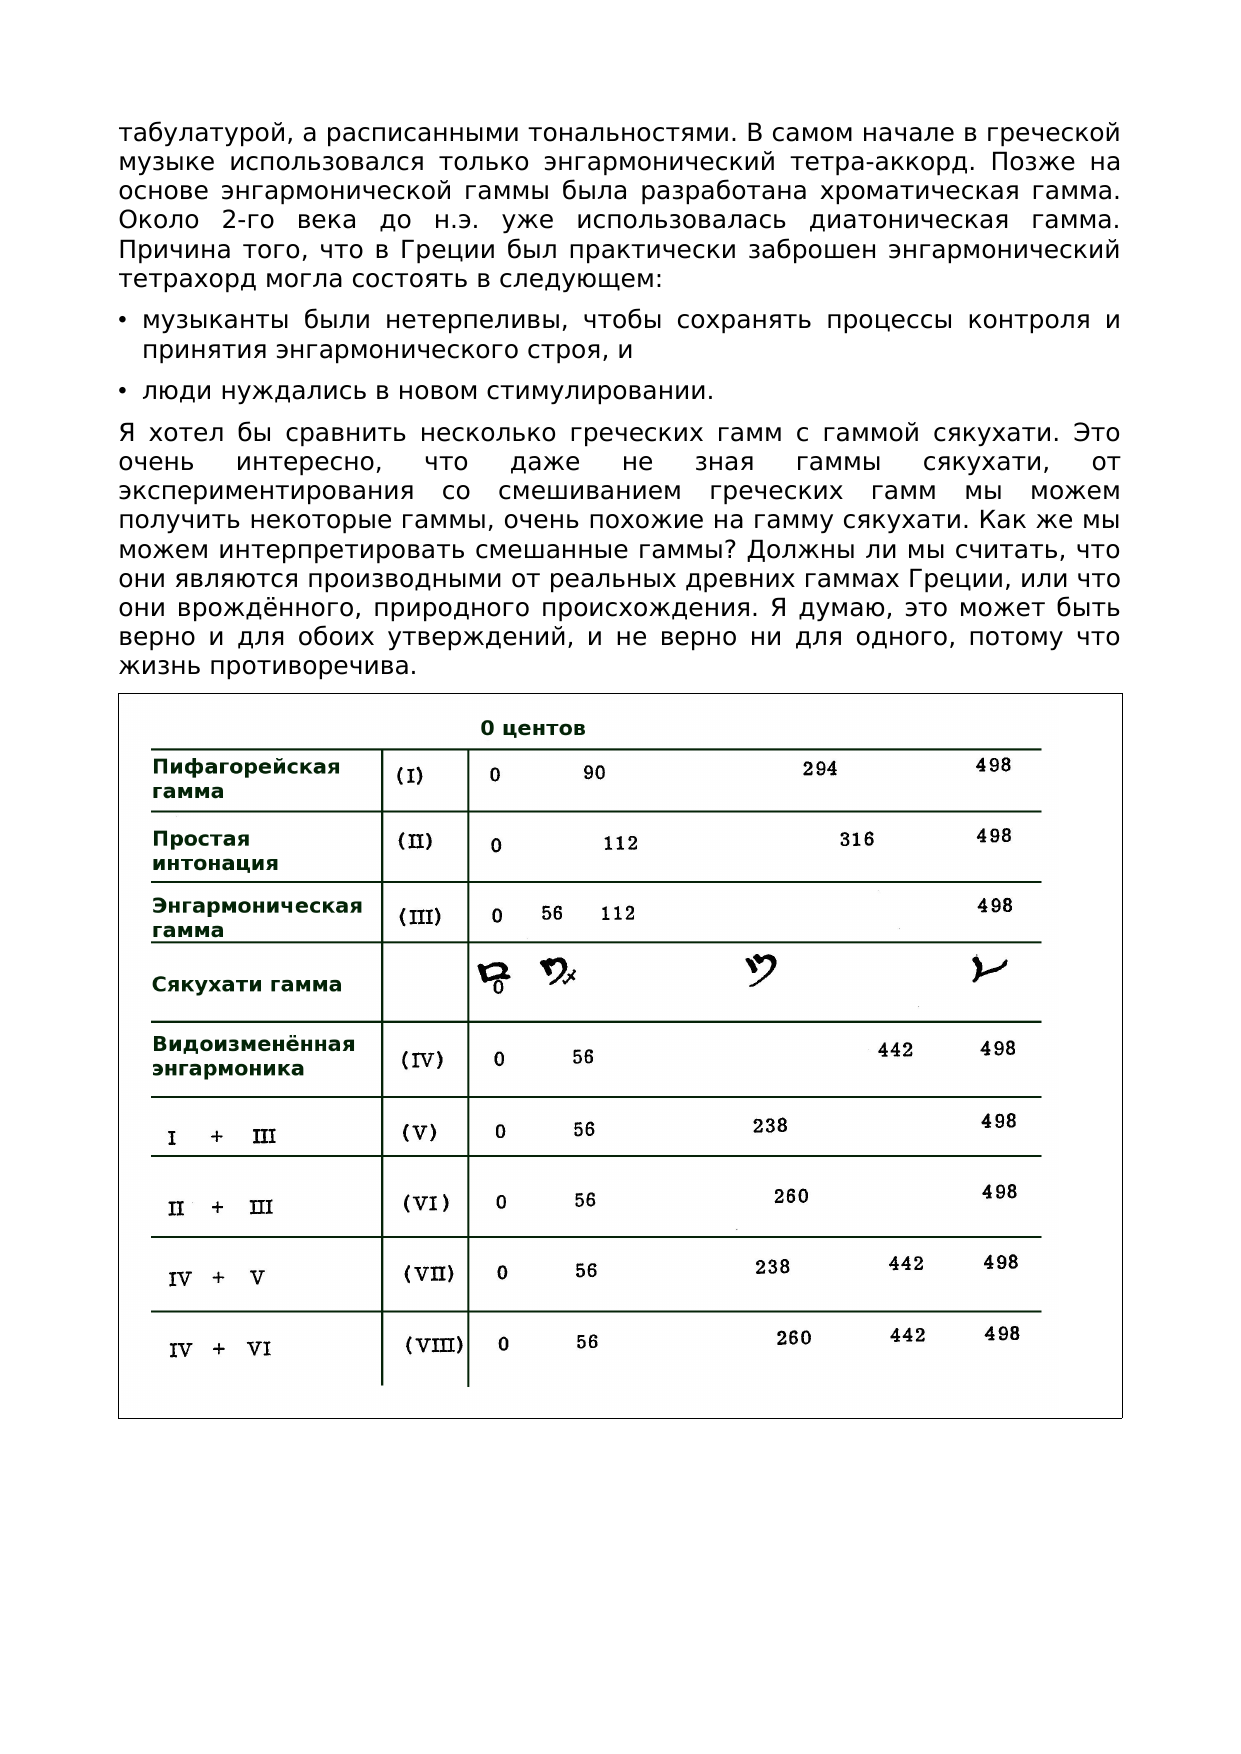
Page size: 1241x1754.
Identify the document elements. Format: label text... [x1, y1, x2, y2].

list музыканты были нетерпеливы, чтобы сохранять процессы контроля и принятия энгармонического строя, и [118, 306, 1122, 364]
picture [121, 696, 1059, 1415]
text табулатурой, а расписанными тональностями. В самом начале в греческой музыке использовался только энгармонический тетра-аккорд. Позже на основе энгармонической гаммы была разработана хроматическая гамма. Около 2-го века до н.э. уже использовалась диатоническая гамма. Причина того, что в Греции был практически заброшен энгармонический тетрахорд могла состоять в следующем: [118, 118, 1122, 293]
table_header [119, 694, 1122, 1418]
text Я хотел бы сравнить несколько греческих гамм с гаммой сякухати. Это очень интересно, что даже не зная гаммы сякухати, от экспериментирования со смешиванием греческих гамм мы можем получить некоторые гаммы, очень похожие на гамму сякухати. Как же мы можем интерпретировать смешанные гаммы? Должны ли мы считать, что они являются производными от реальных древних гаммах Греции, или что они врождённого, природного происхождения. Я думаю, это может быть верно и для обоих утверждений, и не верно ни для одного, потому что жизнь противоречива. [118, 418, 1122, 681]
list люди нуждались в новом стимулировании. [118, 376, 1122, 406]
